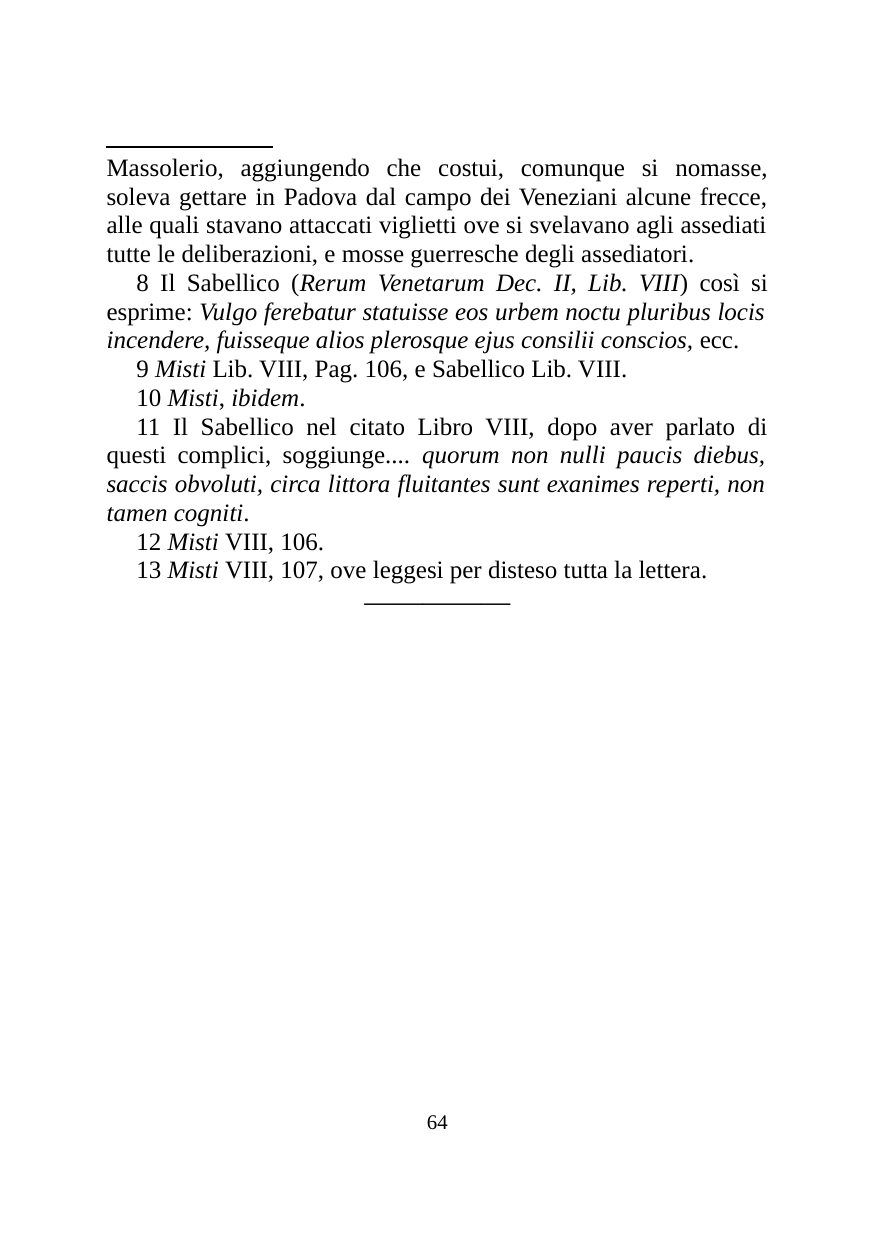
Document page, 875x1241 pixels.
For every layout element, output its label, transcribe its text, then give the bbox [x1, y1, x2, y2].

text Misti VIII, 107, ove leggesi per disteso tutta la lettera. [106, 555, 768, 584]
text Il Sabellico (Rerum Venetarum Dec. II, Lib. VIII) così si esprime: Vulgo ferebatur statuisse eos urbem noctu pluribus locis incendere, fuisseque alios plerosque ejus consilii conscios, ecc. [106, 268, 768, 354]
text Misti VIII, 106. [106, 527, 768, 555]
text Misti, ibidem. [106, 383, 768, 412]
text Il Sabellico nel citato Libro VIII, dopo aver parlato di questi complici, soggiunge.... quorum non nulli paucis diebus, saccis obvoluti, circa littora fluitantes sunt exanimes reperti, non tamen cogniti. [106, 412, 768, 527]
text Misti Lib. VIII, Pag. 106, e Sabellico Lib. VIII. [106, 354, 768, 383]
subtitle ――――― [106, 584, 768, 618]
text Massolerio, aggiungendo che costui, comunque si nomasse, soleva gettare in Padova dal campo dei Veneziani alcune frecce, alle quali stavano attaccati viglietti ove si svelavano agli assediati tutte le deliberazioni, e mosse guerresche degli assediatori. [106, 153, 768, 268]
